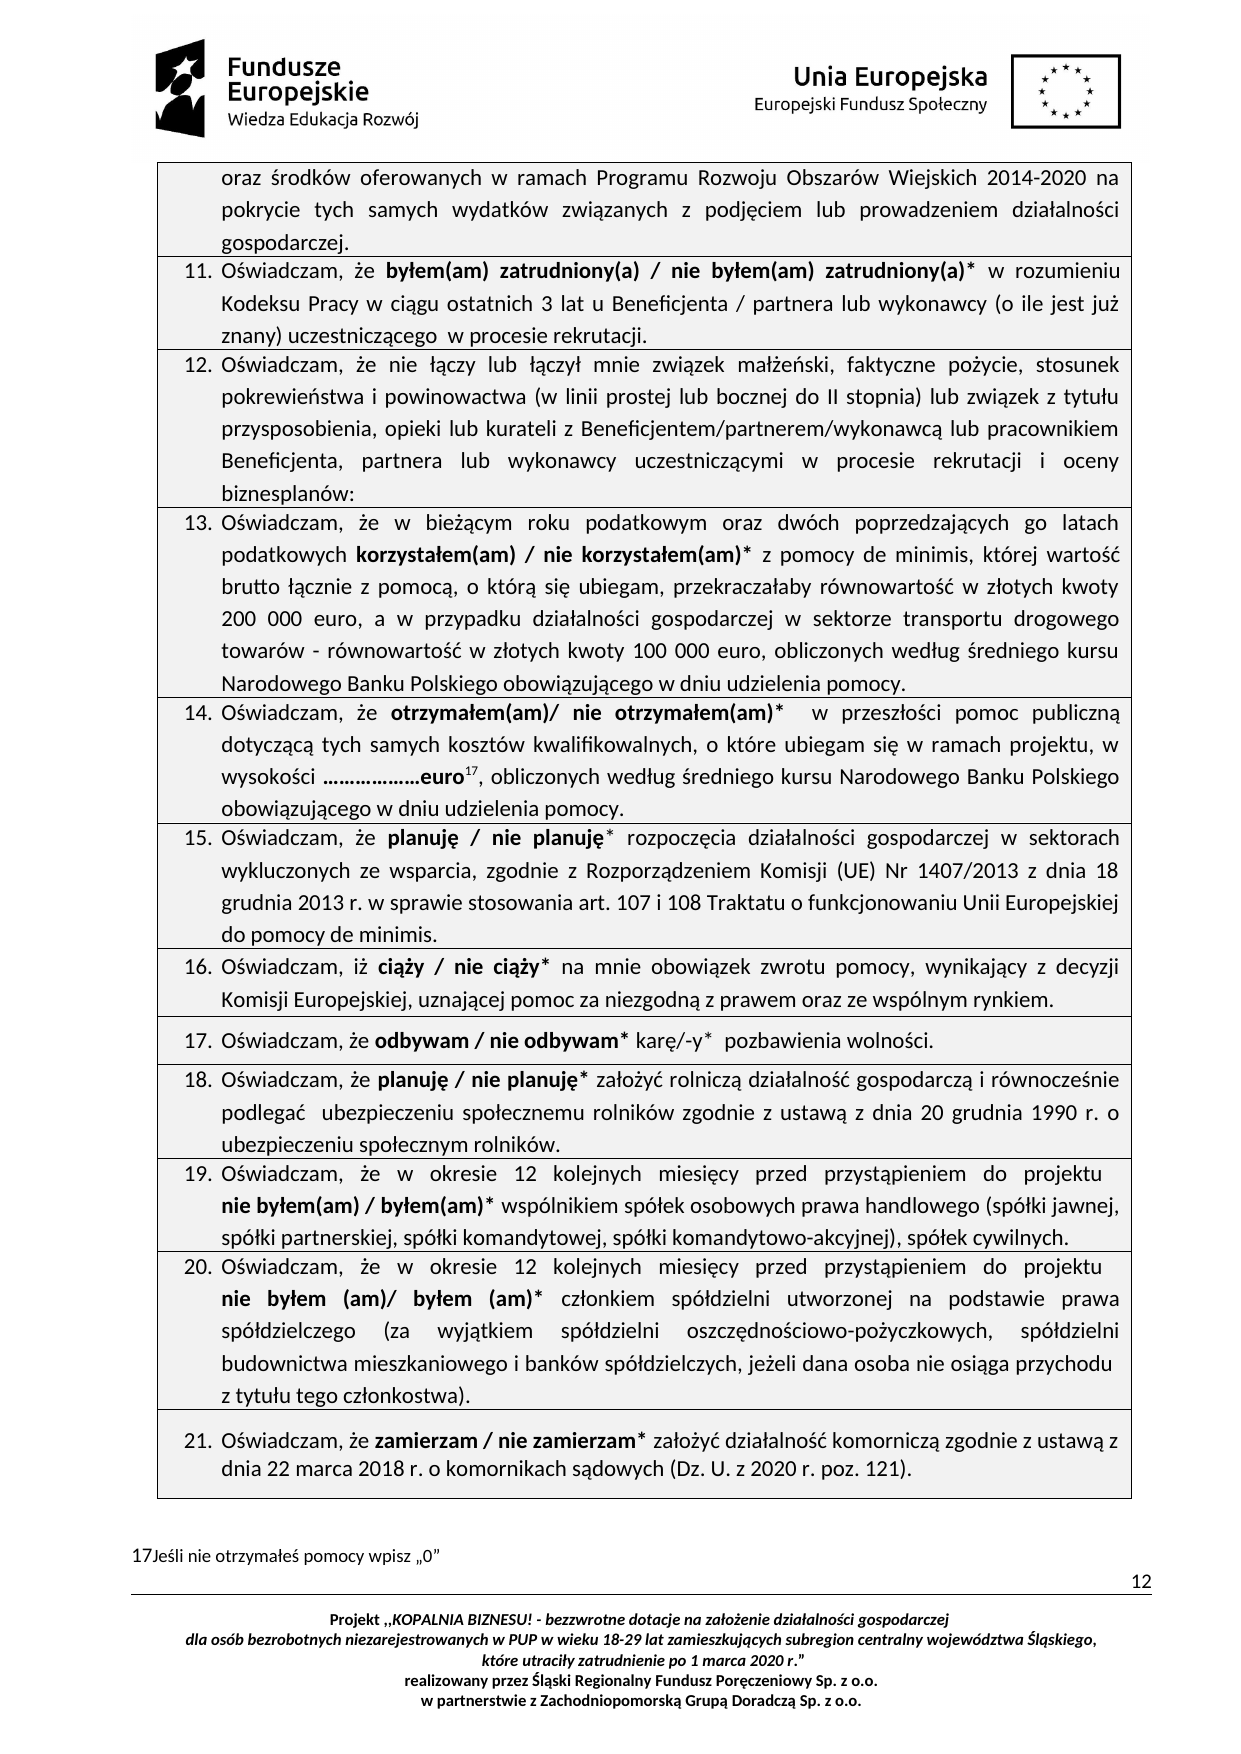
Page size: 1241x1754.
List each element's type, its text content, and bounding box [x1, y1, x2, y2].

table_cell Oświadczam, że zamierzam / nie zamierzam* założyć działalność komorniczą zgodnie z ustawą z dnia 22 marca 2018 r. o komornikach sądowych (Dz. U. z 2020 r. poz. 121). [158, 1410, 1131, 1498]
picture [131, 14, 1150, 163]
table_cell Oświadczam, że planuję / nie planuję* rozpoczęcia działalności gospodarczej w sektorach wykluczonych ze wsparcia, zgodnie z Rozporządzeniem Komisji (UE) Nr 1407/2013 z dnia 18 grudnia 2013 r. w sprawie stosowania art. 107 i 108 Traktatu o funkcjonowaniu Unii Europejskiej do pomocy de minimis. [158, 824, 1131, 948]
table_cell Oświadczam, że w okresie 12 kolejnych miesięcy przed przystąpieniem do projektu nie byłem (am)/ byłem (am)* członkiem spółdzielni utworzonej na podstawie prawa spółdzielczego (za wyjątkiem spółdzielni oszczędnościowo-pożyczkowych, spółdzielni budownictwa mieszkaniowego i banków spółdzielczych, jeżeli dana osoba nie osiąga przychodu z tytułu tego członkostwa). [158, 1252, 1131, 1409]
table_cell Oświadczam, że odbywam / nie odbywam* karę/-y* pozbawienia wolności. [158, 1017, 1131, 1064]
table_cell Oświadczam, że byłem(am) zatrudniony(a) / nie byłem(am) zatrudniony(a)* w rozumieniu Kodeksu Pracy w ciągu ostatnich 3 lat u Beneficjenta / partnera lub wykonawcy (o ile jest już znany) uczestniczącego w procesie rekrutacji. [158, 257, 1131, 349]
table_cell Oświadczam, że planuję / nie planuję* założyć rolniczą działalność gospodarczą i równocześnie podlegać ubezpieczeniu społecznemu rolników zgodnie z ustawą z dnia 20 grudnia 1990 r. o ubezpieczeniu społecznym rolników. [158, 1065, 1131, 1158]
table_cell Oświadczam, iż ciąży / nie ciąży* na mnie obowiązek zwrotu pomocy, wynikający z decyzji Komisji Europejskiej, uznającej pomoc za niezgodną z prawem oraz ze wspólnym rynkiem. [158, 949, 1131, 1016]
table_cell oraz środków oferowanych w ramach Programu Rozwoju Obszarów Wiejskich 2014-2020 na pokrycie tych samych wydatków związanych z podjęciem lub prowadzeniem działalności gospodarczej. [158, 163, 1131, 256]
table_cell Oświadczam, że nie łączy lub łączył mnie związek małżeński, faktyczne pożycie, stosunek pokrewieństwa i powinowactwa (w linii prostej lub bocznej do II stopnia) lub związek z tytułu przysposobienia, opieki lub kurateli z Beneficjentem/partnerem/wykonawcą lub pracownikiem Beneficjenta, partnera lub wykonawcy uczestniczącymi w procesie rekrutacji i oceny biznesplanów: [158, 350, 1131, 507]
table_cell Oświadczam, że w bieżącym roku podatkowym oraz dwóch poprzedzających go latach podatkowych korzystałem(am) / nie korzystałem(am)* z pomocy de minimis, której wartość brutto łącznie z pomocą, o którą się ubiegam, przekraczałaby równowartość w złotych kwoty 200 000 euro, a w przypadku działalności gospodarczej w sektorze transportu drogowego towarów - równowartość w złotych kwoty 100 000 euro, obliczonych według średniego kursu Narodowego Banku Polskiego obowiązującego w dniu udzielenia pomocy. [158, 508, 1131, 697]
table_cell Oświadczam, że w okresie 12 kolejnych miesięcy przed przystąpieniem do projektu nie byłem(am) / byłem(am)* wspólnikiem spółek osobowych prawa handlowego (spółki jawnej, spółki partnerskiej, spółki komandytowej, spółki komandytowo-akcyjnej), spółek cywilnych. [158, 1159, 1131, 1251]
table_cell Oświadczam, że otrzymałem(am)/ nie otrzymałem(am)* w przeszłości pomoc publiczną dotyczącą tych samych kosztów kwalifikowalnych, o które ubiegam się w ramach projektu, w wysokości ………………euro, obliczonych według średniego kursu Narodowego Banku Polskiego obowiązującego w dniu udzielenia pomocy. [158, 698, 1131, 822]
